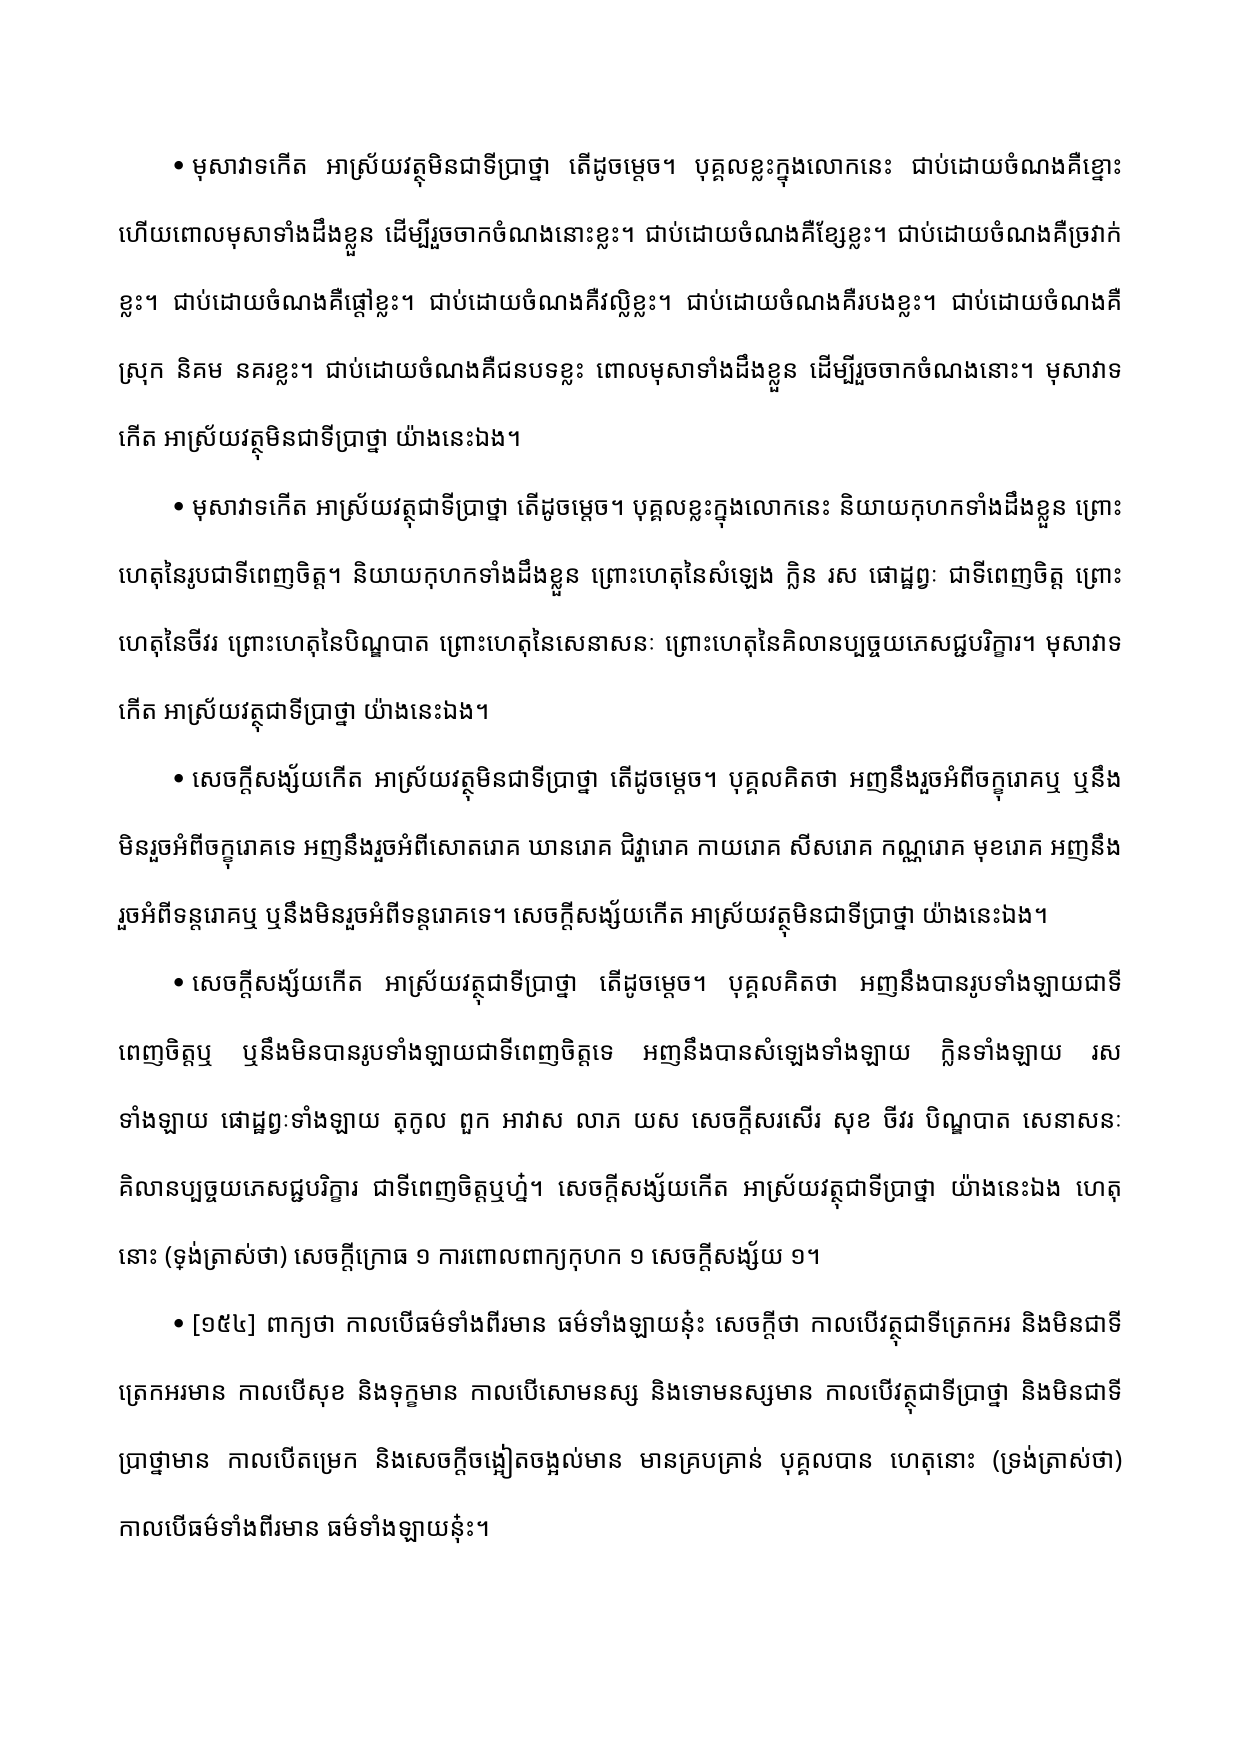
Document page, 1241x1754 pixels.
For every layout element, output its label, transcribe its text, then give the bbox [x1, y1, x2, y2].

list [១៥៤] ពាក្យថា កាលបើធម៌ទាំងពីរមាន ធម៌ទាំងឡាយនុ៎ះ សេចក្តីថា កាលបើ​វត្ថុជាទី​ត្រេកអរ និងមិន​ជាទីត្រេកអរ​មាន កាលបើសុខ និង​ទុក្ខមាន កាលបើ​សោមនស្ស និង​ទោមនស្ស​មាន កាលបើ​វត្ថុជាទី​ប្រាថ្នា និង​មិន​ជាទី​ប្រាថ្នាមាន កាលបើ​តម្រេក និងសេចក្តី​ចង្អៀតចង្អល់​មាន មាន​គ្របគ្រាន់ បុគ្គលបាន ហេតុនោះ (ទ្រង់​ត្រាស់ថា) កាលបើ​ធម៌ទាំង​ពីរមាន ធម៌ទាំង​ឡាយនុ៎ះ។ [118, 1306, 1122, 1544]
list សេចក្តីសង្ស័យកើត អាស្រ័យវត្ថុជាទីប្រាថ្នា តើដូចម្តេច។ បុគ្គលគិតថា អញនឹងបាន​រូប​ទាំងឡាយ​ជាទី​ពេញចិត្តឬ ឬនឹងមិន​បានរូប​ទាំងឡាយ​ជាទីពេញ​ចិត្តទេ អញនឹងបាន​សំឡេង​​ទាំងឡាយ ក្លិន​ទាំងឡាយ រស​ទាំងឡាយ ផោដ្ឋព្វៈ​ទាំងឡាយ ត្រកូល ពួក អាវាស លាភ យស សេចក្តី​សរសើរ សុខ ចីវរ បិណ្ឌបាត សេនាសនៈ គិលានប្បច្ចយភេសជ្ជបរិក្ខារ ជាទី​ពេញចិត្ត​ឬហ្ន៎។ សេចក្តី​សង្ស័យ​កើត អាស្រ័យ​វត្ថុជាទី​ប្រាថ្នា យ៉ាងនេះឯង ហេតុនោះ (ទ្រង់ត្រាស់ថា) សេចក្តីក្រោធ ១ ការពោលពាក្យកុហក ១ សេចក្តីសង្ស័យ ១។ [118, 965, 1122, 1272]
list សេចក្តីសង្ស័យកើត អាស្រ័យវត្ថុមិនជាទីប្រាថ្នា តើដូចម្តេច។ បុគ្គលគិតថា អញនឹង​រួច​អំពី​ចក្ខុរោគឬ ឬនឹងមិន​រួចអំពី​ចក្ខុរោគទេ អញនឹង​រួចអំពី​សោតរោគ ឃានរោគ ជិវ្ហារោគ កាយរោគ សីសរោគ កណ្ណរោគ មុខរោគ អញនឹង​រួចអំពី​ទន្តរោគឬ ឬនឹង​មិនរួច​អំពី​ទន្តរោគ​ទេ។ សេចក្តី​សង្ស័យកើត អាស្រ័យ​វត្ថុមិនជា​ទីប្រាថ្នា យ៉ាងនេះឯង។ [118, 761, 1122, 931]
list មុសាវាទកើត អាស្រ័យវត្ថុមិនជាទីប្រាថ្នា តើដូចម្តេច។ បុគ្គលខ្លះ​ក្នុងលោកនេះ ជាប់​ដោយ​ចំណង​គឺខ្នោះ ហើយពោល​មុសាទាំង​ដឹងខ្លួន ដើម្បីរួច​ចាកចំណង​នោះខ្លះ។ ជាប់​ដោយ​​ចំណង​គឺខ្សែខ្លះ។ ជាប់ដោយ​ចំណងគឺ​ច្រវាក់ខ្លះ។ ជាប់ដោយ​ចំណងគឺ​ផ្តៅខ្លះ។ ជាប់​ដោយចំណង​គឺវល្លិខ្លះ។ ជាប់ដោយ​ចំណង​គឺរបង​ខ្លះ។ ជាប់​ដោយចំណង​គឺស្រុក និគម នគរ​ខ្លះ។ ជាប់ដោយ​ចំណងគឺ​ជនបទខ្លះ ពោលមុសា​ទាំងដឹងខ្លួន ដើម្បីរួច​ចាកចំណង​នោះ។ មុសាវាទ​កើត អាស្រ័យ​វត្ថុមិនជាទី​ប្រាថ្នា យ៉ាង​នេះឯង។ [118, 148, 1122, 454]
list មុសាវាទកើត អាស្រ័យវត្ថុជាទីប្រាថ្នា តើដូចម្តេច។ បុគ្គលខ្លះ​ក្នុងលោកនេះ និយាយ​កុហក​ទាំងដឹង​ខ្លួន ព្រោះហេតុ​នៃរូបជា​ទីពេញ​ចិត្ត។ និយាយ​កុហក​ទាំងដឹងខ្លួន ព្រោះហេតុ​នៃ​សំឡេង ក្លិន រស ផោដ្ឋព្វៈ ជាទីពេញចិត្ត ព្រោះហេតុ​នៃចីវរ ព្រោះហេតុ​នៃបិណ្ឌបាត ព្រោះ​ហេតុ​នៃ​សេនាសនៈ ព្រោះហេតុ​នៃ​គិលានប្បច្ចយ​ភេសជ្ជបរិក្ខារ។ មុសាវាទ​កើត អាស្រ័យ​វត្ថុជាទី​ប្រាថ្នា យ៉ាងនេះឯង។ [118, 488, 1122, 727]
